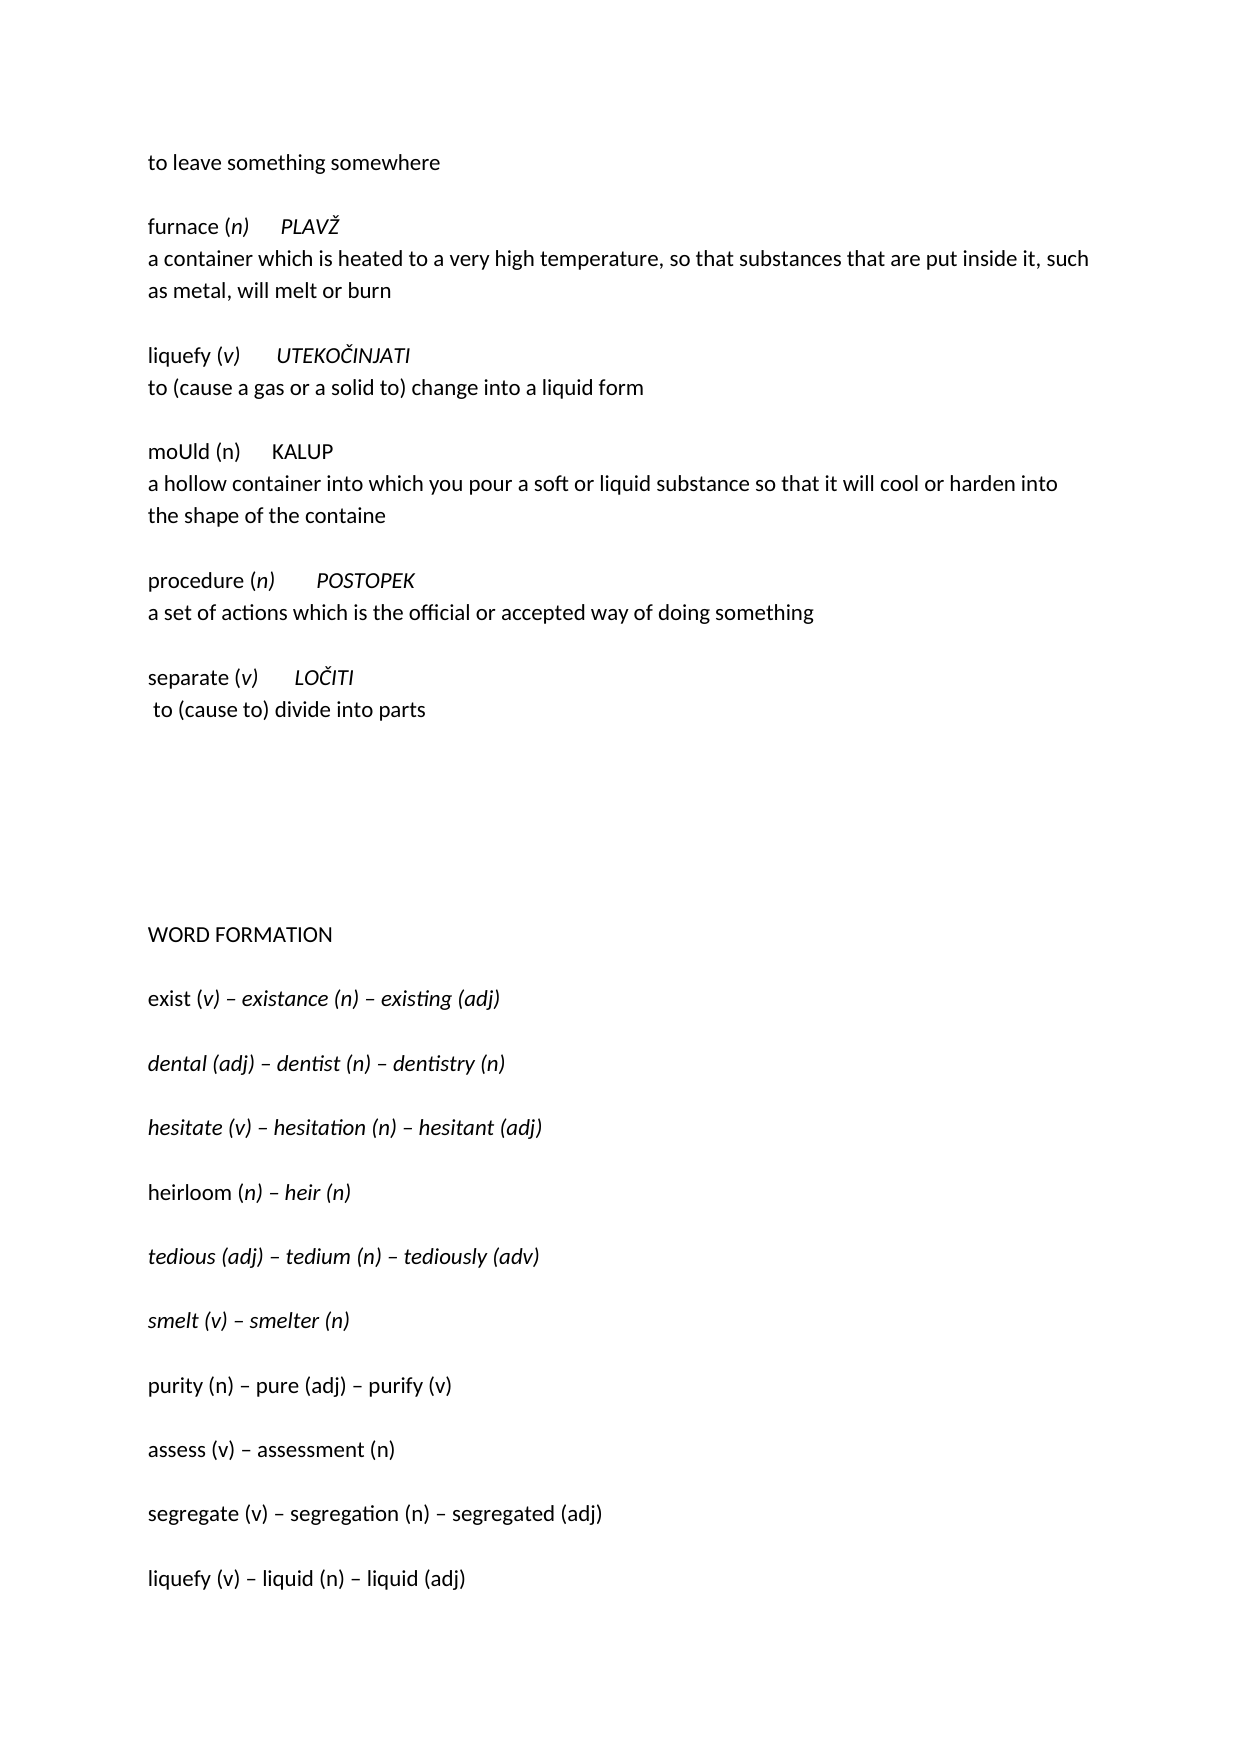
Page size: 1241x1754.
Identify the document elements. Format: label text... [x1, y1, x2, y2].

text a set of actions which is the official or accepted way of doing something [148, 598, 1093, 626]
text smelt (v) – smelter (n) [148, 1306, 1093, 1334]
text the shape of the containe [148, 502, 1093, 530]
text heirloom (n) – heir (n) [148, 1178, 1093, 1206]
text assess (v) – assessment (n) [148, 1435, 1093, 1463]
text furnace (n) PLAVŽ [148, 212, 1093, 240]
text segregate (v) – segregation (n) – segregated (adj) [148, 1499, 1093, 1527]
text purity (n) – pure (adj) – purify (v) [148, 1371, 1093, 1399]
text a container which is heated to a very high temperature, so that substances that are put inside it, such as metal, will melt or burn [148, 244, 1093, 304]
text a hollow container into which you pour a soft or liquid substance so that it will cool or harden into [148, 469, 1093, 497]
text exist (v) – existance (n) – existing (adj) [148, 984, 1093, 1012]
text to leave something somewhere [148, 148, 1093, 176]
text to (cause a gas or a solid to) change into a liquid form [148, 373, 1093, 401]
subtitle moUld (n) KALUP [148, 437, 1093, 465]
text liquefy (v) UTEKOČINJATI [148, 341, 1093, 369]
text tedious (adj) – tedium (n) – tediously (adv) [148, 1242, 1093, 1270]
text separate (v) LOČITI [148, 663, 1093, 691]
text procedure (n) POSTOPEK [148, 566, 1093, 594]
text WORD FORMATION [148, 920, 1093, 948]
text to (cause to) divide into parts [148, 695, 1093, 723]
text liquefy (v) – liquid (n) – liquid (adj) [148, 1564, 1093, 1592]
text dental (adj) – dentist (n) – dentistry (n) [148, 1049, 1093, 1077]
text hesitate (v) – hesitation (n) – hesitant (adj) [148, 1113, 1093, 1141]
